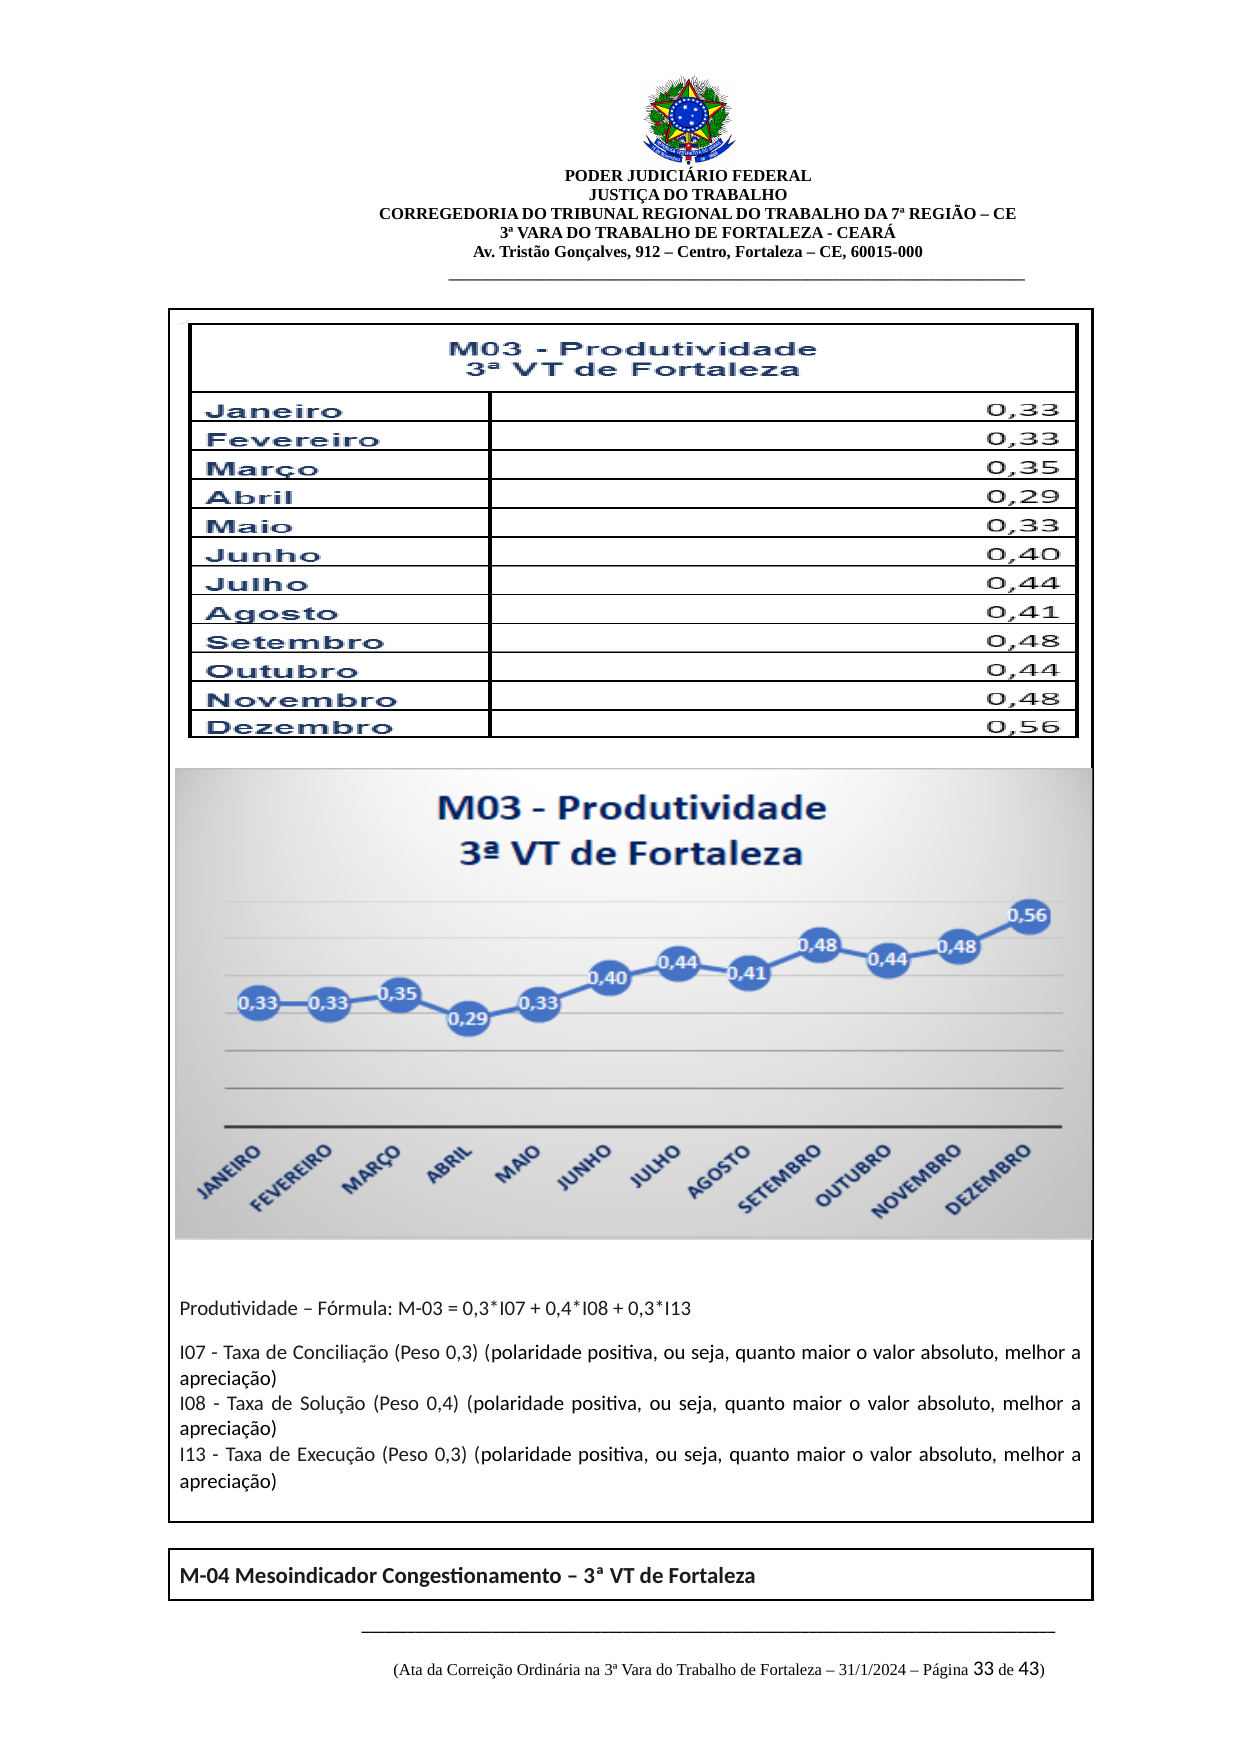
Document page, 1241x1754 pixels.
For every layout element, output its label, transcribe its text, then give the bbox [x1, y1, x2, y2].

picture [175, 768, 1093, 1240]
picture [179, 320, 1089, 743]
table_header Produtividade – Fórmula: M-03 = 0,3*I07 + 0,4*I08 + 0,3*I13 I07 - Taxa de Conciliação (Peso 0,3) (polaridade positiva, ou seja, quanto maior o valor absoluto, melhor a apreciação) I08 - Taxa de Solução (Peso 0,4) (polaridade positiva, ou seja, quanto maior o valor absoluto, melhor a apreciação) I13 - Taxa de Execução (Peso 0,3) (polaridade positiva, ou seja, quanto maior o valor absoluto, melhor a apreciação) [170, 310, 1091, 1521]
picture [638, 73, 738, 166]
table_header M-04 Mesoindicador Congestionamento – 3ª VT de Fortaleza [170, 1550, 1091, 1599]
